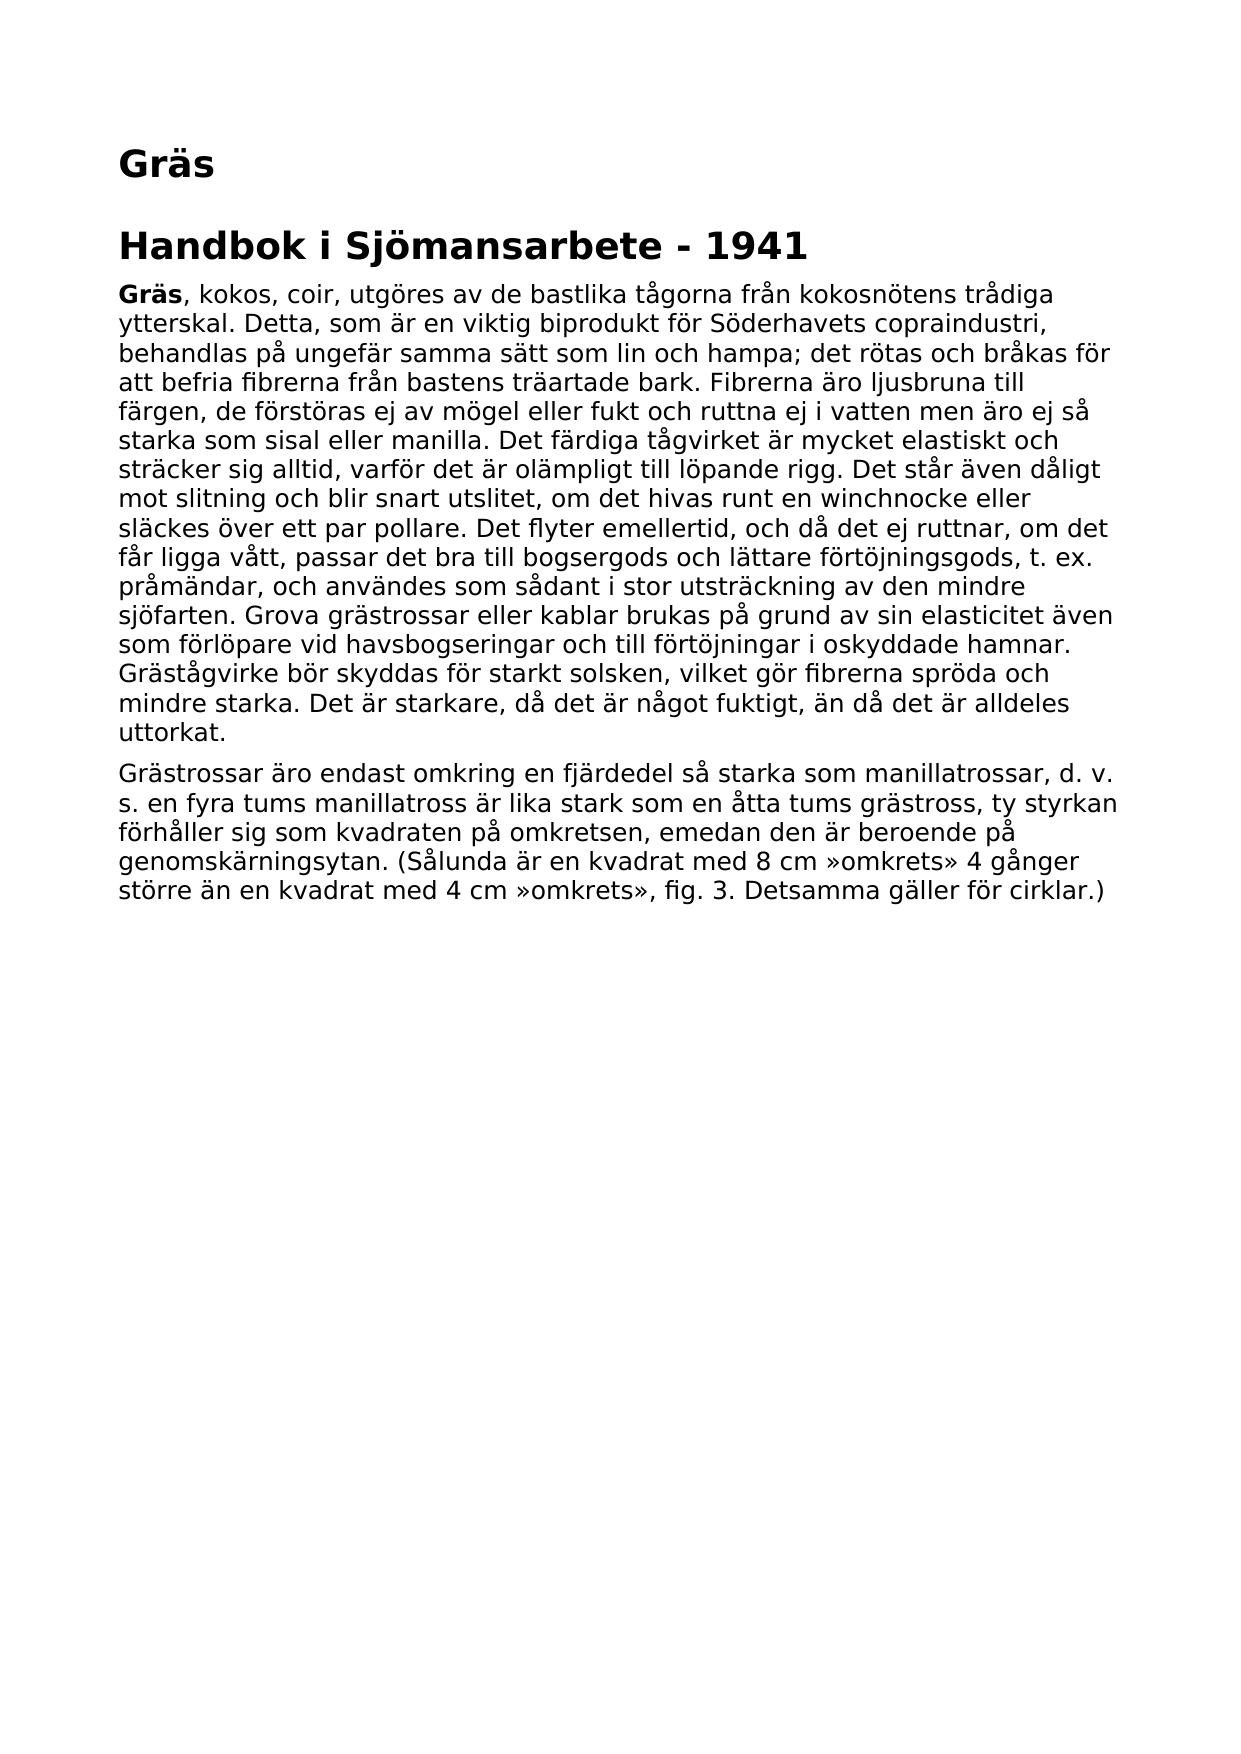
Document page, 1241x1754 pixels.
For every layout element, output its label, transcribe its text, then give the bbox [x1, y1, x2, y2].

subtitle Handbok i Sjömansarbete - 1941 [118, 224, 1122, 268]
subtitle Gräs [118, 143, 1122, 187]
text Grästrossar äro endast omkring en fjärdedel så starka som manillatrossar, d. v. s. en fyra tums manillatross är lika stark som en åtta tums grästross, ty styrkan förhåller sig som kvadraten på omkretsen, emedan den är beroende på genomskärningsytan. (Sålunda är en kvadrat med 8 cm »omkrets» 4 gånger större än en kvadrat med 4 cm »omkrets», fig. 3. Detsamma gäller för cirklar.) [118, 759, 1122, 905]
text Gräs, kokos, coir, utgöres av de bastlika tågorna från kokosnötens trådiga ytterskal. Detta, som är en viktig biprodukt för Söderhavets copraindustri, behandlas på ungefär samma sätt som lin och hampa; det rötas och bråkas för att befria fibrerna från bastens träartade bark. Fibrerna äro ljusbruna till färgen, de förstöras ej av mögel eller fukt och ruttna ej i vatten men äro ej så starka som sisal eller manilla. Det färdiga tågvirket är mycket elastiskt och sträcker sig alltid, varför det är olämpligt till löpande rigg. Det står även dåligt mot slitning och blir snart utslitet, om det hivas runt en winchnocke eller släckes över ett par pollare. Det flyter emellertid, och då det ej ruttnar, om det får ligga vått, passar det bra till bogsergods och lättare förtöjningsgods, t. ex. pråmändar, och användes som sådant i stor utsträckning av den mindre sjöfarten. Grova grästrossar eller kablar brukas på grund av sin elasticitet även som förlöpare vid havsbogseringar och till förtöjningar i oskyddade hamnar. Grästågvirke bör skyddas för starkt solsken, vilket gör fibrerna spröda och mindre starka. Det är starkare, då det är något fuktigt, än då det är alldeles uttorkat. [118, 280, 1122, 747]
